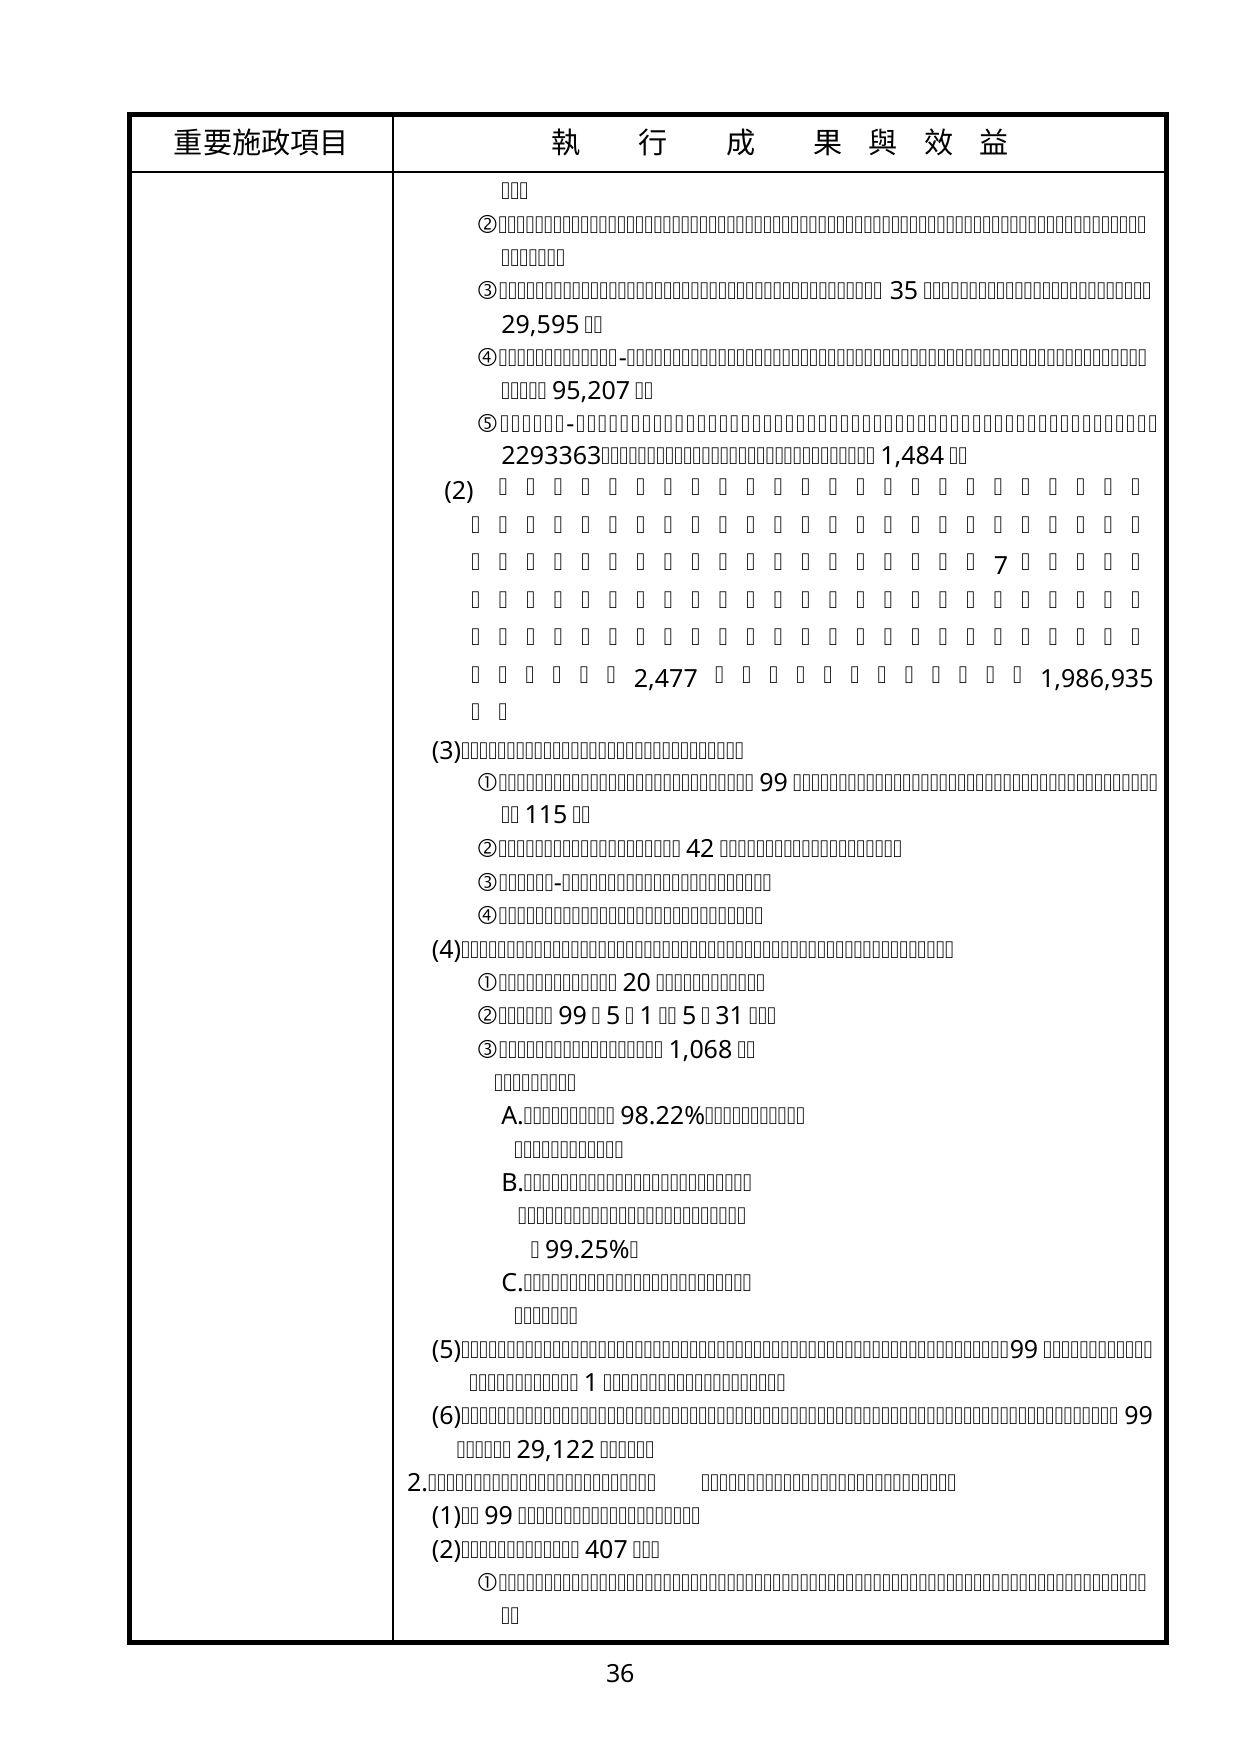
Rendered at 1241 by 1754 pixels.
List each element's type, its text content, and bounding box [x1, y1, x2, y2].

table_header 重要施政項目 [132, 117, 392, 171]
table_cell 1.原高雄市政府99年度歲入預算數為668.75億元，其中稅課收入336.69億元，非稅課收入109.81億元，補助收入222.25億元，預算執行率為90.80%。 2.原高雄縣政府(不含公所)99年度歲入預算數為429.93億元，其中稅課收入149.60億元，非稅課收入48.58億元，補助收入231.75億元，預算執行率為91.47%。 在歲入方面加強督促機關各項收入繳庫事宜，歲出方面嚴格審查各項 經費支出並確實執行。 1.賡續推動各機關學校辦理實體採購卡及網路採購卡業務。 2.各機關99年度實體卡刷卡金額為12.39億元，網路採購卡刷卡金額為0.31億元。 1.整合高雄市、縣、鄉鎮市公庫業務。 2.研擬有利大高雄的「財政收支劃分法」、「公共債務法」修法說帖，函送高雄縣市籍立法委員協助爭取合理之財源及舉債空間。 3.舉辦縣市合併公庫、專戶及歲入保留等財務相關業務處理方式宣導會，並順利發放合併後100年1月薪資。 積極督導各機關將各項規費、罰鍰、信託管理、財產及其他收入，依 照規定繳庫。 督導各機關確實依「高雄市政府所屬各機關學校收入憑證管理要點」 辦理。 1.99年度發行2期零息無實體公債共計193億元，充分運用年度債務付息預算，注意市場利率趨勢，掌握發行時點，節省利息支出。 2.按期別撥付本市債務基金發行公債之相關費用及還本付息等費用。 99年底開始整合高雄市、縣、鄉鎮市債務情形，以確實掌握合併後 的債務情況。 1.於99年4月6日辦理98年度公股代表考核。 2.高雄銀行99年度盈餘預算數為4億元，截至12月底稅前盈餘205,588千元，全年預算達成率51.39％。 3.公股代表對於該行處理重大事項，均於會商或會議議決前，就相關議題加註意見陳報市府。 1.於99年3月17日辦理該所98年度經營績效考核。 2.分別於99年1月及7月抽查質借品安全管理及存貨控管情形。 3.現行質借放款利率為月息9厘，發揮平衡民營當舖高利之功能。 4.99年度總收質人次43,901人，收質件數142,673件，總放款金額為13億5,766萬5,800元。 5.99年度盈餘預算數為1,456萬元，截至12月底稅前盈餘2,125萬元，全年預算達成率145.9％。 1.各社均依照章程規定，定期召開理、監事、社務會議暨社員代表大會，聽取各項工作報告、業務報告，審議各項提案。 2.各社人事升遷任用確實依照人事管理規則規定辦理，並督促加強員工職前及在職訓練。 3.督促建立各項制度，加強社員合作教育及增進社員福利。 1.各社存放款及代理業務均依規定辦理，經行政院金融監督管理委員會檢查之經營缺失事項，除監督檢討改善並予追蹤考核。 2.每月依據業務報告分析經營狀況，督導改善。 3.本年度派員查核第三信用合作社本、分部共5家變現性資產，尚未發現重大違失情形。 4.督導信用合作社於努力拓展業務外，並配合政府政策提高備抵呆帳提撥率、積極轉銷呆帳，99年度逾放比率有下降之情形。 督導各社辦理增股，充實自有資金，輔導監事會監察各項開支，糾正 不當開支，並加強稽核，防範舞弊之發生及開源節流俾利改善財務結 構。 1.督導農、漁會信用部依據政府金融法規辦理信用業務並追蹤考核。 2.督導農、漁會信用部積極清理逾期放款，加強催收以利業務，99年度逾放比率均有下降之情形。 3.督促追蹤金檢缺失改善情形。另配合經濟發展局、海洋局及農業局辦理年度考核。 4.本年度派員查核農漁會本、分部共36家變現性資產，尚未發現重大違失情形，並督導其確實辦理缺失改善後彙報行政院農業金融局。 1.訂定「高雄市政府辦理凡那比颱風災區各項稅捐減免作業要點」，災損民眾可依前項規定申請各項稅捐減免，包括房屋稅、地價稅、使用牌照稅及娛樂稅等，截至99年12月31日止共計減免53,333件、減免稅額4,309萬1,200元。 2.制訂因應縣市合併有關稅務法規草案，包括「高雄市房屋稅徵收自治條例」等7項法規，並送本府法制局進行審查事宜，其中「高雄市促進民間參與公共建設減免地價稅房屋稅自治條例」暨其施行細則、「高雄市私有歷史建築聚落文化景觀地價稅及房屋稅減徵標準」等3項法規已審查完竣。 本市99年度市稅預算數為309.5億元，截至99年12月底止實徵淨 額累計數303.4億元，達成率為 98.02 ﹪。 本市稅捐處積極戮力加強清理欠稅，99年度計徵起15.23億元。 1.依據本府99年度菸酒查緝抽查計畫，應抽查菸酒製造業、進口業、批發買賣業、販賣或使用未變性酒精業者共774家（原高雄市508家，高雄縣266家），截至12月31日止，已抽檢業者1263家（原高雄市680家，高雄縣583家），執行率163.18%。 2.99年查獲涉嫌違反菸酒管理法案件截至12月31日共155件（原高雄市82件，高雄縣73件），高雄市查扣違規菸品累計為5,122,966包，市值為2億3,266萬7,870元，違規酒品累計為8,034.57公升，市值為54萬6,790元。高雄縣查扣菸品累計為479,840包，市值為1,990萬1,725元，違規酒品累計為65,219.21公升，市值為681萬1,008元。總計查獲違規菸品5,602,806包，市值達2億5,256萬9,595元，查緝績效全國第一，而查獲違規酒品73,253.78公升，市值735萬7,798元，成績斐然。 3.99年菸酒查緝績效如下： (1)(原高雄市)配合財政部99年春節專案查緝查獲私劣菸績效，經 評定為全國第一名。 (2)(原高雄市)配合財政部99年第1次不定期私劣菸酒專案查緝查獲私劣菸績效，經評定為全國第2名。 (3)(原高雄縣）配合財政部99年第1次不定期私劣菸酒專案查緝查獲私劣菸績效，經評定為全國第1名。 (4)(原高雄縣)配合財政部端午節前私劣菸酒專案查緝查獲私劣酒 績效，經評定為全國第1名。 (5)(原高雄縣）配合財政部99年第2次不定期私劣菸酒專案查緝 查獲私酒績效，經評定為全國第2名。 4.99年配合本府、本市稅捐處、社區及地方性協會活動，在活動現 場共辦理25次菸酒管理法令宣導； 1月21日～27日於媒體發行 期刊，刊載「打擊菸酒私梟，官民聯手遏止不法」、「高雄市政府為 市民健康把關」等標題，彰顯本府希冀透過民眾之參與，共同聯手 打擊不法違規私劣菸酒品；3月9日、12日、16日、19日於平面 媒體刊載4則附圖之菸酒法令宣導廣告。3月19日市政廣播行銷 中心（行動市府），以「高雄市政府財政局私劣菸酒查緝全國第一 名」為主題，現場專訪本府財政局局長；4月3日委託電視台製作 「高雄市政府財政局-菸酒法令教育暨宣導」電視宣導影片； 5月 15日配合高雄市兒童福利協會發行之「GO、GO親子季刊第四期」， 於該刊物版面上刊載菸酒管理法令；10月16日～11月15日請廣 播電台製作菸酒法令廣播檔，於該廣播電台播出。7～10月間委託 平面媒體刊載菸酒法令宣導廣告。11月間配合本府財政局動產質 借所及平面媒體發行之「中華民國100年傳統民曆」，於該刊物之 內頁刊載菸酒法令宣導。10月9日～11月30日請本府環保局將財 政局製作印有菸酒法令宣導標語「私菸不入手、私酒不入口」之紅 布條，分交各行政區清潔隊加掛於清潔車輛，以加強宣導。 5.99年6月～12月底，為維護市民健康、保障合法業者權益及灌輸學生菸酒相關知識，本府財政局委外辦理「2010反私劣菸酒宣導活動」，該活動係為長期性及密集性之一系列宣導活動。本活動已完成辦理本市高中(職)以上校園(65場次)、民眾(44場次)及業者(98場次)宣導活動，共計207場次。 1.99年度原高雄市辦理2次銷毀已判決沒收或裁處沒入之違規菸酒品，總計銷毀私酒8 ,516.93公升，私菸450,480包。 2.99年度菸酒稅全年預算數為10億8,506萬5 ,000元（原高雄市6億416萬4,000元，高雄縣4億8,090萬1,000元），截至12月31日止本府已獲分配8億9,930萬8,345元（原高雄市4億9,589萬3,846元，高雄縣4億341萬4,499元），預算達成率為82.88%。 督導府屬各機關學校公用財產管理 (1)督促各管理機關依規定辦妥產權及管理機關登記。 (2)派員檢查各機關學校財產管理情形 99年度財產檢查，共計抽查本府家暴及防治中心等24個單位，檢查結果受檢單位成績85分(含)以上而未達90分以上者，計有凱旋國小、旗津國小等2個單位，已依規定對該等單位財產管理相關人員予以獎勵，其他單位因成績在70分以上而未達85分者，依規定不予獎懲。 (3)為增進本府各機關學校財產管理人員相關管理知能與常識、系統操作能力及縣市合併財產移接作業說明，於99年6月2、3、4日(分三場次)，共6小時，對財產管理人員舉辦教育訓練，訓練成果良好。 (4)為達到「有效管理公用財產、促進資源再利用」之願景，98年12月委外建置完成戀舊拍賣網，並於99年3月1日正式啟用，該網站除提供交換平台供市府各機關學校進行報廢公務物品之移撥外，亦提供拍賣平台供民眾競價購買，可提高報廢公務物品之利用效能，增加市庫收益，為提供民眾更多樣化選擇，另於99年8月將財政局動產質借所之流當品與環保局之資源回收品納入拍賣網進行拍賣。截至99年12月31日止，共計拍賣448項物件，總金額約43萬3,400元。 建立、管理完整正確產籍，指定管理機關 (1)清查無管理機關之市有土地，並依據都市計畫土地使用分區分別 指定相關單位接管，99年度共計指定16筆市有土地。 (2)市有公用動產依規定分類、編號，並設置財產分類明細表，每半 年報主管機關。 依照規定繳納房地稅捐。 對於本市市有土地及房舍應繳納之地價稅與房屋稅，均依規定於收到 繳稅通知單並核對清冊無誤後，依法繳納。 檢核方法採書面檢核及實地訪查二部分，書面檢核部分已於上半年執 行完畢，實地訪查部分於99年7月27日至8月12日共訪查「陸軍 總司令部」等5個撥用單位，訪查結果業以99年8月24日高市府財 三字第0990050376號函各受訪單位，就訪查發現之缺失檢討改進， 並列為加強財產管理參考，以增進市有財產使用效能。 1.99年3月訂定之「高雄縣市合併改制直轄市財產移交處理計畫」及「高雄縣市合併改制直轄市財產移轉及管理機關變更登記作業注意事項」以作為縣市合併財產移接作業之遵循。 2.已督促並協助各機關學校完成繕造財產移接清冊，並依規定期程完成後續產權變更事宜。 1.已出租市有非公用土地予以讓售。 2.市有非公用空地辦理標售。 3.99年度總計出售19億3,398萬元。 1.99年度房租收入1萬5,594元。 2.99年度土地租金收入1億1,978萬元。 3.99年度違約金收入152萬5,465元。 追收被占用市有非公用土地使用補償金，99年使用補償金收入4,339 萬元。 1.99年度提供交通局借用市有非公用空地，規劃作為臨時停車場計44筆，面積2.3公頃。 2.99年度提供區公所借用辦理綠美化作業計43筆，面積1.5公頃。 高雄縣市合併後，因應高雄都會區腹地增加，為加強公有財產多元 運用，於99年12月25日增設本科。 規劃以設定地上權方式引進民間技術、基金、人力及企業經營理念， 研議開發苓雅區成功段539、540地號、三民區三塊厝2小段1362 地號及鼓山區龍北段22地號等市有土地。 投資可促進地區發展之土地，加速市政建設，籌設「高雄市市有財產 開發基金」，運用市有財產之出售、出租、融資、土地開發權利金及 孳息收入等方式籌措財源，減少市庫負擔，增加資金運用之效率。 1.嚴格控制預算，促使庫款靈活調度： (1)建立各機關(工作計畫)歲出分配預算餘額資料檔，作為辦 理支付之依據。 (2)代理銀行將各機關學校收入繳款資料(保管金繳款書8,294 件、特種基金繳款書41,456件）、支出收回資料10,935件 ，(含高雄縣2,631件)匯入電子支付作業系統，作為辦理支付之依據。 (3)編製各類支付報表，提供上級決策參考。 2.加強支付資料審核，確保庫款安全，提供正確、迅速付款服務： (1)複核、簽放各機關學校付款支付資料237,808件(含高雄縣 49,931件)。 (2)複核各機關學校轉帳資料3,345件(含高雄縣1,047件)、移 轉資料207件。 (3)本年度支付淨額計255,193,893,083元(含高雄縣42,526,857, 504元)。 (4)提供支付資訊予各機關學校隨時查詢核對。 1.全年支付筆數345,008筆，簽發市庫支票77,622張，其中領回轉 發支票25,115張，自領支票6,556張，郵寄支票17,211張及存帳 支票28,740張（含高雄縣全年支付筆數97,325筆，簽發市庫支票55,623張，領回轉發支票4,091張，自領支票6,114張，郵寄支票17,196張及存帳支票28,222張。 2.受理動態密碼卡及放行憑證之申請、換發： 受理動態密碼卡及放行憑證之申請、換發共885件，金額67萬7,050元，並於支付系統設定使用權限。 3.定期或不定期查核代庫銀行受託辦理部分支付業務情形： 查核簽發市庫支票辦理情形3次，另查核電子支付作業系統安全控管2次。 4.辦理逾5年未兌市庫支票繳庫事宜： 依高雄市市庫集中支付電子作業處理要點第22點規定辦理逾5年未兌市庫支票繳庫共繳納1萬8,560元。 增加就業機會，降低失業率，並提振本市經濟 1.99年度計核准7家廠商，其中屬高雄軟體園區者計4家（含1家投資開發商）。 2.99年度共有40家廠商請領補貼款，融資利息補貼2,552萬元，租金補貼927萬元，房屋稅補貼284萬元，共計3,763萬元。 支付公債發行及還本付息手續費 透過債務基金按期支付所需費用並辦理公債還本付息手續。 支付歷年發行公債之利息 透過債務基金按期支付。 支付賒借收入利息 依賒借收入貸款金額及利率辦理利息支付手續。 支付調節庫款收支所舉借短期借款利息 按借款金額透過債務基金辦理撥付利息手續。 償還部分貸款及歷年發行公債本金 依還本期限辦理償還到期公債及借款本金。 1.加強推行為民服務工作，定期檢討成效，以落實為民服務 (1)充實改善各項服務及櫃台化作業，俾利民眾洽公，提昇服務績效。 運用現代化資訊與通信科技，強化全功能服務櫃台功能，整合運用各稅的電腦資訊，將納稅人經常洽辦之37項服務項目，集中於單一窗口並受理跨區申辦，迅速完成民眾洽辦事項，免除奔波久候之苦，達到隨到隨辦立即服務之目標。全年約20萬件績效卓著，落實「一處收件、全程服務」及「單一窗口」的便民服務。 為提昇服務品質，除平日實施中午不打烊辦公服務外，並於使用牌照稅、房屋稅及地價稅三大稅開徵期間實施「延時服務」及「引導服務」措施，擴大服務層面，民眾反應良好。 為照顧偏遠地區民眾，免除其舟車勞頓，設立旗津服務台，提供稅務諮詢及核發各種稅務證明等35種服務，便利離島居民申辦各項稅務案件，全年累計服務29,595件。 推行全國首創「稅單健康檢查-讓您稅的安穩」便民措施，「主動」協助納稅人檢視稅單，以維護其權益；此一前瞻創新之作法，經新聞媒體刊載已廣獲回響，全年累計服務95,207件。 設置「稅易通-客服務中心」提供民眾電話語音查詢申辦進度、預約服務或申辦稅務案件，民眾透過家中或公共電話撥打服務專線代表號2293363，服務地點無限延伸。客服中心全年累計受理查詢、申辦及預約服務1,484件。 (2)重新檢修機關網站之資料內容與服務功能，並首創增建「稅務電子證明系統」之線上即時查詢服務功能，如地價稅課稅明細表資料查詢、下載、列印服務等7項。讓納稅義務人查詢本人稅務資料不受時間及空間限制，提供更便民多元化的服務管道，有助於提昇網際網路服務品質。線上申辦全年共2,477件，網頁瀏覽查詢人次累計1,986,935次。 (3)為提昇稽徵服務品質，不斷加強員工各項訓練，以提昇本府服務形象。 為增進同仁業務之專業素養及技巧，開辦財政部財稅人員訓練所99年度「民法專題研修班－繼承及親屬篇」就地訓練，以提昇服務品質及工作效率，參訓人數高達115人。 辦理志工專業特殊訓練及座談會，受訓志工計42人，藉以加強志工租稅常識及提昇服務品質。 辦理「稅易通-客服務中心」種籽人員講習訓練，以利業務利推動。 派員參加市府及人發中心、財訓所辦理之相關為民服務訓練課程。 (4)辦理民眾意見調查，經由民眾對各項納稅服務或稽徵業務進行問卷調查，俾能檢討及反映實際作業狀況，以為改進之參考。 調查對象：設籍高雄市且年滿20歲以上之的民眾自由作答。 調查時間：自99年5月1日至5月31日止。 調查結果：本年度所作意見調查有效回收1,068件。 調查結果顯示如下： A.整體服務品質滿意度為98.22%，顯示一年來為民服務的 努力獲致民眾高度的評價。 B.稅務服務項目中以「服務櫃台人員的禮貌及服務態度」、 「志工人員的禮貌及服務態度」最令民眾滿意，滿意度高 達99.25%。 C.有關民眾建議事項，業已轉發相關單位全面檢討，以強化 為民服務品質。 (5)為落實為民服務工作，積極提昇為民服務品質，定期或不定期考核稅捐稽徵處各分處為民服務工作，並將考核結果函請各單位檢討改進。99年分別對稅捐稽徵處各分處執行書面考核、實地考核各1次，並彙整考核缺失，要求各分處檢討改善。 (6)為善用社會資源延伸服務據點，以加強為民服務，與本市各區公所、戶政事務所及民間企業建立跨官產合作關係，發揮資源共享效益，以提昇為民服務效能及形象。99年度累計服務29,122件績效良好。 2.訂定多元化之租稅教育及宣導活動計畫，並確實執行，使 納稅人瞭解各稅稅法規定，加強徵納雙方溝通，以提高納稅意願 (1)訂定99年度租稅教育及宣導工作計畫，並切實執行。 (2)舉辦租稅教育與宣導共計辦理407場次： 宣導租稅法令常識，維護市民納稅權益，全年不定期舉辦租稅宣導，市民反應熱烈，不但圓滿達成租稅宣導任務提升機關形象，更有助稅收及增進徵納雙方和諧關係： A.配合節日、節慶舉辦租稅宣導，舉如「結合99年高雄市 龍舟粽競賽世運體驗身區及愛河週邊系列活動」、「重陽節 聯歡租稅宣導活動」及「2010左營萬年季」、「結合跨年 晚會租稅宣導動」等活動。 B.為慶祝一年一度稅務節暨表揚對稅務有功人員，舉辦「 祝稅務節暨志工表揚」。 C.提升市民文藝氣息及生活品質，舉辦「結合99年藝術市 集活動」、「結合預言舞台劇」、「結合港都星光小學堂」、「結 合幸褔響宴活動」、「結合唐美雲歌仔戲」、「結合卡拉ok 歌唱比賽」等辦理租稅宣導，加強民眾正確之稅務認知。 D.提倡正當休閒活動，增進親子情誼促進家庭和諧，並適時 宣導租稅，舉辦「結合兒童節闖開活動」、「稅務夢公園使 用牌照稅開徵宣導」、「舞動租稅活力港都房屋稅開徵宣 導」、「綠能生活樂活稅月登山健走暨地價稅開徵宣導」等 活動。 加強租稅教育宣導，以建立民眾正確稅務觀念，全年不定期舉辦租稅教育講習，適時宣導租稅法令並解決民眾各項稅務疑義： A.加強培訓租稅宣傳隊，提升其專業素養及宣傳技巧，俾使 租稅教育與宣傳工作順利推展。 B.針對不同的納稅人需要，舉辦「租稅行動教室」、「租稅． 樂活．愛地球租稅教育」、「土地增值稅申報實務講習」、、 「租稅假日創意廣場」、「租稅Kuso－打狗租稅教育」及 「網路讀書會」等租稅教育課程。 C.加強學童及教師強租稅法令常識宣導及培養誠實納稅觀 念，舉辦「百萬奇蹟－稅務請搶答」、「夸父追稅－On Line 大作戰」、「2010租稅達人冠軍秀」、「好書交換」、及「作 文比賽」等租稅教育及宣導活動。 (3)利用媒體辦理各項宣導： 各稅開徵期間，利用發布新聞、張貼開徵海報及公告、懸掛布條、電子看板廣告、公車車體廣告、電視跑馬燈等媒體密集擴大宣傳，以全面廣為周知社會大眾，有效防止新欠提升稽徵績效。 編印各種稅務文宣資料：舉如宣導手冊、稅法輯要、節稅密碼、稅務小錦蘘、稅務講習講義等，分送納稅義務人或民眾參閱。 (4)加強新頒稅務法令及重要措施發布新聞及開闢稅務專欄： 本年度共發布新聞計493件，見報數達615件，除有助於建立民眾正確誠實納稅觀念，對稅制、稅政推動以及機關形象的提升更是助益良多。 1.徵收地價稅 99年度預算數57.5億元，實徵淨額為60.42億元，超徵2.92億元： (1)主動洽請工務局、地政處、國稅局、經濟發展局、國有財產局、交通局、民政局等單位提供課稅資料並落實查核運用，以確實釐正土地稅籍並正確開徵地價稅。 (2)積極執行全面清查作業，豐碩成果反應在擴增稅源上，致99年查定數55.91億元，較98年之54.47億元增加1.44億元，成長2.6％。 (3)執行99年度地價稅開徵、催徵工作計畫，於開徵前訂定地價稅宣導工作計畫，利用各項媒體廣為宣傳，提醒納稅人如期繳納，以提高徵績；開徵期間加強納稅諮詢及補單作業，並積極清理欠稅，輔導鉅額欠稅戶中國石油化學工業開發(股)公司繳納以前年度欠稅達4.16億元，致順利達成預算。 2.徵收土地增值稅 99年度預算數32億元，實徵淨額為29.24億元，短徵2.76億元： (1)移轉土地多為無漲價或低漲價之案件，其中免稅件數占總申報件數達62.9%，影響稅收甚鉅。 (2)本年上半年土地交易活絡，惟下半年已漸趨緩，下半年累計申報移轉案件較上半年減少，10月及12月應納稅額復較去年同期減少，雖已加強免稅、不課稅申報案件之審理及致力各項列管土地之清查，並加強掌控法院拍賣案件之稅額分配繳納情形，惟仍未能順利達成預算。 3.徵收契稅 99年度預算數13.5億元，實徵淨額為12.29億元，短徵1.21億元。 (1)本年度上半年房市交易較為活絡，惟下半年已漸趨緩，6月至10月申報房屋移轉案件及應納稅額均較去年同期減少，11月起移轉案件雖較為增加，然應納稅額並未同步成長。 (2)本年度雖加強涉屬契稅條例第12條第2項案件之列管及查核，以有效遏止逃漏及增加稅收，並落實契稅跨區申報及跨區查欠作業，便利納稅人就近及早完成申報，惟仍未能達成預算。 4.徵收房屋稅 99年度預算數51.5億元，實徵淨額為53.39億元，超徵1.89億元。 (1)確實運用營繕、營業登記、門牌整編、執行業務者設立異動、工廠設立及歇業、醫院診所等資料，以健全房屋稅籍並正確開徵房屋稅。 (2)執行99年房屋稅籍全面清查工作計畫，確實核對房屋稅籍，而使公平合理課稅，總計全年清查作業增加稅收0.83億元。 (3)執行99年度房屋稅開徵、催徵工作計畫，於開徵前廣為宣導開徵訊息，於開徵期間加強納稅諮詢及補單作業，並於滯納期滿積極清理欠稅，而致達成預算目標。 5.徵收印花稅 99年度預算數6億元，實徵淨額為6.06億元，超徵0.06億元： (1)訂定99年印花稅總檢查工作計畫，擇選經驗豐富、熟稔查核方法之同仁組成檢查小組進行查核，總計查核1,771家，自動補報補繳稅額15,557萬元，查獲違章商號28家及稅額30,027元。 (2)積極輔導營業人就應納憑證稅額較大者改以繳款書方式完納印花稅，除可避免銷花不合規定情形，又可防杜揭下重用之弊端，助益稅收。 (3)廣為蒐集應稅憑證資料，尤其對工程承攬業者及其立約相對人做篩選及有效查核，並發函輔導補習班、安養中心等辦理印花稅總繳（目前總繳商號已達1,770家），以確保稅收。 6.經徵工程受益費 楠梓2-5號等6條道路，自93年4月1日起分3年6期開徵，截至99年12月底止已徵起費額為1億1,369萬元。 1.徵收使用牌照稅 99年預算數34.5億元，實徵淨額為34.55億元，超徵0.05億元。 (1)辦理車輛稅籍資料與監理處車籍資料互相勾稽，並予釐正。 (2)加強清查欠稅人戶籍地址，若查得新址，即予更正投遞住所，再以雙掛號寄發，逾滯納期滿未繳即移送強制執行，本年度共移送31,255件。 (3)釐正納稅人投遞地址，提高開徵繳款書送達率，利於稅款之徵起，減少新欠發生。 (4)車輛總檢查計畫： 路邊收費停車格車檢： 含高雄市審計處交查96、97年之路邊收費停車資料，移送裁罰計4,915筆，補徵稅額1億,224萬元，裁處罰鍰1億5,183萬元。 違章車牌自動辨識系統車檢： 已查獲本市未稅及無牌使用公共道路移送裁罰者1,599輛，補徵稅額1,737萬元，裁處罰鍰2,243萬元；另查獲屬外縣市違章車輛，已函請所屬稅捐稽徵機關依規定辦理。 (5)施行「退稅憑單」，採隨到隨辦方式，縮短作業流程，加強便民服務，頗獲好評。 (6)對於身心障礙車輛免稅案件，訂定清查計畫，針對全國戶政交查之異常資料分批逐筆詳查，其中已不符免稅規定者計1,894件，已全部恢復課稅並追繳稅款，計補徵稅額1,271萬元。 2.徵收娛樂稅 99年預算數1.5億元，實徵淨額為1.4億元，短徵0.1億元。 (1)加強稅籍清查，輔導業者辦理設立之業者均為小吃部附設卡拉OK及搖搖馬等小型娛樂業，而經營情況未見改善而辦理停、歇業之業者，大多為視聽歌唱及電動玩具等大型娛樂業（如王朝視聽歌唱行每月查定稅額10萬8,000元，98年繳稅最多第三名），致稅收減少。 (2)今年1至12月在高雄巨蛋舉辦之臨時公演計12場，除江蕙之演唱會稅額達160萬元外，其餘每場之稅額介於10萬元至40萬元之間，賣座不如預期。 1.辦理稅款劃解 配合金融機構臨櫃代收各類國稅地方稅繳款書金資流作業，將所收稅款辦理轉正解繳市庫。 2.退稅納入電腦一貫作業 99年度辦理退稅共計27,549件，金額1億8,248萬元。 3.宣導多元化轉帳納稅方式 99年度納稅人使用多元化轉帳納稅共計639,708件，其中委託轉帳113,353件，自動櫃員機12,420件，信用卡30,436件，便利商店482,244件，電話語音460件，晶片金融卡795件。 4.欠稅清理 為加強防止新欠清理舊欠，訂定年度欠稅清理計畫函轉各單位確實執行，99年度計徵起舊欠9億6,525萬元。 5.稅捐保全措施 (1)10萬元以上大額欠稅案件，經查有欠稅人財產，即函請地政、監理機關辦理禁止處分登記，99年度為塗銷禁止處分而繳清欠稅案件計2,637件，徵起稅額1億1,610萬元。 (2)欠稅額達到限制出境標準者，即陳報財政部轉請內政部入出國及移民署限制欠稅人出境，99年度為解除出境限制而繳清欠稅案件計580件，徵起稅額2,528萬元。 6.債權憑證之清查。 99年度執行憑證再移送行政執行處強制執行而徵起舊欠計6,262件，金額3,896萬元。 7.欠稅移送執行 99年度滯納稅款及罰鍰案件移送強制執行共計87,434件，金額8億5,020萬元，徵起33,421件，金額2億9,039萬元。移送件數徵起率38.22%，移送執行金額徵起率34.16%。 8.配合行政執行處執行 執行人員除派駐執行處收取執行案款，處理執行命令扣薪、扣存款等匯票、支票兌領外，並協助引導執行書記官前往現場執行。 9.參與債權分配 99年度法拍申報債權參與分配案件計4,108件，金額9億1,793萬元，其中土地增值稅獲分配1億7,760萬元，房屋稅等其他稅款獲分配7,823萬元，合計2億5,583萬元。 1.實施電腦線上作業及查詢 (1)高雄市西區稅捐稽徵處各項稅目（土地增值稅、契稅、房屋稅、地價稅、牌照稅、娛樂稅…等）申報、開徵、過戶釐正作業，皆可跨全市各分處辦理及查詢，全功能櫃台服務計41,478件。 (2)跨國稅局查詢租賃或執行業務計20,886件。 (3)戶政網路戶籍查詢計317,488件。 (4)健保資料及郵匯資料查詢計22,736件。 (5)查詢地政處(地籍)、都發局(土地分區使用)、民政局(建物門牌)等資料計368,308件。 (6)每日提供高雄市稅收快報、退稅快報資料計1,673,801件及26,310件。 (7)納稅人限制出境傳輸查詢計3,532件。 (8)查詢全國財產及綜合所得稅、營業稅等資料計1,236,366件及588,835件、151,873件。 2.持續推展稅務自動化作業 (1)落實稅務業務資訊化，執行各稅開徵、稅款解庫、銷號、欠稅催繳、移送執行、徵收管理、會計等全面電腦化作業，維護稅務徵收各項作業，縮短處理作業時間，跨機關服務，提昇行政作業效率，提供各項便捷為民服務。 (2)推展執行財政部稅務入口網路線上申辦及查詢作業計1,179件。 (3)持續推廣地方稅網路申報作業，舉辦租稅宣導活動，並於各大媒體持續宣傳及推廣，大幅提昇網路使用意願，總計99年度地方稅網路申報案件共29,772件，較去年大幅成長10.7倍，有效提昇網路申報作業績效。 (4)配合各稅繳款書條碼化作業，進行金融機構臨櫃代收條碼化繳款書金資流作業，於99年7月全面實施後，加速稅款解庫速度。 (5)運用社會局每月提供之檔案，查核牌照稅免稅車輛檔計32,398件。 (6)持續推展「欠稅影像掃描移送執行整合系統」，有效提昇作業效率。 (7)「稅務電子證明系統」獲經濟部補助經費199.6萬元，新增提供地價稅課稅明細表、使用牌照稅稅籍、退稅及轉帳納稅資料等查詢服務項目，提供多元化服務平台，全年度服務件數已超過1,500件，大幅提昇便民服務績效。並獲高雄市政府所屬各機關建立參與及建議制度評選獲得第二名，參加「行政院所屬各機關建立參與及建議制度」評選。 (8)因應高雄縣市合併稅務資訊整合作業，會議討論共14次（由財 政部財稅資料中心主持12次會議，與高雄縣政府地方稅務局會 議2次），並配合本市成立東、西區稅捐稽徵處，建置雙方連線 之光纖線路，已於100年1月6日完成稅務資料庫整併及連線 作業，完成縣市合併稅務資訊整合作業。 3.維護資通安全 (1)成立資通安全處理小組，加強緊急通報應變能力，並防範資通安全事件危機，並配合高雄市政府資訊處分別於99年5、9月進行電子郵件社交工程演練，均符合規定標準。 (2)建置內外網路實體隔離設備，有助提昇資訊安全，阻絕不法入 侵。 (3)依ISO27001認證之ISMS（資訊安全管理系統）規定，落實資訊軟、硬體之安全、管制與維護，強化資通安全。99年度辦理2次資訊作業內部稽核，並進行2次ISMS資訊安全外部稽核及2次ISMS資訊安全內部稽核作業，過驗證複核，有效發揮資通安全之預防矯正功能。 (4)99年4月20日、5月12日、8月18日及8月26日實施災變回復模擬演練，模擬AP主機、資料庫磁碟陣列故障時與備援主機之資料移轉演練，確保在最低時間內回復正常作業，維護稅捐稽徵處業務順利安全運轉。 4.辦理稅款劃解資料登錄 99年度登打繳款書件數1,837,850件。 99年銷號異常處理計15,908件。 代為處理23縣市稅款資料計219,128件。 5.辦公室自動化作業 推動辦公室OA自動化，整合相關辦公室業務，例如電子公文收發、公文管理、人事差假、薪資、人民陳情案件管制等。 已建立同仁e化內網電子信箱，簡化傳遞流程，提昇行政效率，達成e化目標 已建立內網知識管理平台，有利於同仁熟悉各項稅務操作流程、資訊作業相關規定及充實專業知識。 為落實無紙化作業之推廣，於稅捐稽徵處各單位加裝乙套掃瞄套件於網路影印機上，以簡化公文傳閱及減少影印保留之公文紙張。 1.審慎處理違章案件，以保障受處分人權益並維護租稅公平 (1)違章案件均由審理人員，充分審視違章證據，澈底瞭解案情，依法審慎處理，以符公平合理之課稅目的。99年度受理違章案件7,025件，皆已審查結案，辦結率達100 %。 (2)對審理確定之違章案件均填具審查報告書及裁處書，層轉審核；另對於簡易違章案件，以裁處書兼代審查報告書，以提昇行政效率。 (3)屬漏稅額在20萬元以上或行為罰在50萬元以上 (使用牌照稅裁罰案件除外)，均提送裁罰審議小組審議，並按審議決定製作裁處處書。本年度提送裁罰審議小組審議案件計0件，已決議通過並作成裁罰處分。 2.加強違章罰鍰案件之送達催繳及移送行政執行處強制執行，以提高罰鍰徵起績效 99年違章罰鍰繳納件數計4,305件，罰鍰實徵數計1億8,502萬6,000元。 3.加強辦理行政救濟案件，以保障並維護納稅人權益 (1)99年受理復查案件計206件，已作成復查決定書計151件（含98年受理者32件）。 (2)99年提起訴願案件計81件，提起訴訟案件（含上訴審）計40件，均已依限答辯並出庭辯論。 (3)復查案件，經審核確有計算錯誤或適用法令錯誤，改按更正程序處理者計19件；經輔導溝通後，撤回復查申請者計21件。 4.妥慎受理、列管民眾檢舉逃漏稅案件 (1)檢舉案件均由專人並以密件處理，檢舉人身分資料由專人登記密封後，再派由承辦人辦理查核，確保檢舉人之權益。 (2)99年1-12月受理檢舉案件計95件，其中檢舉國稅部分計38件，其他單位部分計3件，均立即轉請高雄市國稅局及主管機關辦理逕復檢舉人；另檢舉地方稅部分計54件，已辦結者計50件，均已將調查結果函復檢舉人。 (3)99年1-12月經檢舉而查獲違章漏稅者計5案，經審理核定補徵稅額12萬7,217元及裁處罰鍰計10萬4,662元。 1.加強為民服務工作，定期檢討成效，以落實為民服務： (1)改善各項服務及櫃台化作業，提升服務績效。 積極辦理各項為民服務工作，設置全功能服務櫃台，並推行「中午不打烊」、「延時服務」、「跨區服務」、「社區服務隊」等多項業務，提供民眾更便捷的服務，整合運用各稅電腦資訊，將納稅人經常洽辦之37項服務項目，集中於單一窗口並受理跨區申辦，迅速完成民眾洽辦事項，免除奔波久候之苦，達到隨到隨辦立即服務之目標。(99年服務計76,213件) 「稅務新航-ND視訊服務網」與美濃區、甲仙區及燕巢區戶政事務所建置VoIP視訊電話，讓鄰近民眾即時申辦稅務資料，免除往返機關奔波，落實e化便民服務及節能減碳政策。(99年服務計3,865件) (2)重新建置東區稅捐稽徵處全球資訊網網站，以人性化介面擴大 網站服務功能並提升網際網路服務品質。（線上申辦全年服務計 27,800件，網頁瀏覽查詢人次累計4,951,437次） (3)為提升稽徵服務品質，持續加強員工各項訓練，以提升機關服務形象。 辦理為民服務專題等訓練課程，兩場參與訓練同仁及志工計310人；導引同仁正確服務觀念，及培養同仁優質的服務禮儀，進而提升為民服務品質。 於各稅開徵前安排勤前講習為民服務講習課程，激發同仁服務熱忱。 派員參加人發中心、財訓所辦理之相關為民服務訓練課程。 (4）辦理地方稅開徵期三階段民眾意見調查，經由對民眾各項納稅服務或稽徵業務問卷調查，以檢討及反映實際作業狀況，作為改進之參考。抽樣設計係採簡單隨機抽樣，有效回收問卷數三階段累計達3,027件。 調查結果顯示，整體服務品質滿意度為93.8%，較上一年度提昇0.2%，顯示本年度為民服務的努力深獲民眾高度的評價。 稅務服務項目中以「環境規劃及人員服務態度」最獲民眾讚賞。 有關民眾建議事項，業已轉發相關單位全面檢討，以強化為民服務品質。 (5)為積極提升為民服務品質，定期或不定期考核總、分處為民服務工作，並將考核結果函請各單位檢討改進。99年分別對總、分處執行書面考核及實地考核，並彙整考核缺失，要求總、分處檢討改善。 (6)主動協調戶政、稅捐、地政、建設、監理、消防、社會、公所等單位，整合服務流程，擴展便民服務項目，免除民眾奔波，有效提高行政效率及服務品質。(99年服務計326,034件) 2.訂定多元化之租稅教育及宣導活動計畫，並確實執行，使納稅人瞭解各稅稅法規定，加強徵納雙方溝通，以提高納稅意願 (1)訂定99年度租稅教育及宣導工作計畫，並切實執行。 (2)舉辦租稅教育與宣導共計辦理657場次。 宣導租稅法令常識，維護民眾納稅權益，全年不定期舉辦租稅宣導，民眾反應熱烈，不但圓滿達成租稅宣導任務提升機關形象，更有助稅收及增進徵納雙方和諧關係： A.配合節日、節慶舉辦租稅宣導，如結合「元宵節燈謎晚會 暨租稅宣導」、「青年節系列活動暨租稅宣導」及「結合 2009左營萬年季」、「內門宋江陣活動租稅宣導」、「『溫馨 五月-陽光媽媽』母親節知性成長暨租稅宣導」、「鳳荔文 化觀光季租稅宣導」、「慶祝端午節縣長盃龍舟錦標賽暨租 稅宣導系列活動」、「大崗山龍眼蜂蜜文化節租稅宣導」 等。 B.慶祝一年一度稅務節暨表揚對稅務有功人員，舉辦「稅務 節『健康稅月逗陣行』暨表揚大會租稅宣導活動」。 C.提升民眾文藝氣息及生活品質，結合「偶戲藝術節暨租稅 宣導活動」、「『看健康在跳舞』暨租稅宣導活動」、「『衛武 營湖畔星光音樂會』租稅宣導活動」、「『稅樂響宴』租稅 宣導活動」、「九番埤濕地『風華再現音樂饗宴』水資源保 育暨租稅宣導活動」、等，辦理租稅宣導，加強民眾正確 之稅務認知。 D.提倡正當休閒活動，增進親子情誼促進家庭和諧，並適時 宣導租稅，舉辦「稅務健康行-防治菸品稅捐逃漏租稅宣 導活動」、「反貪反賄作伙走、活力清廉新高雄-澄清湖健 行暨租稅宣導」、「財政部99年『統一發票盃』南區路跑 活動暨租稅宣導」、「看職棒換好禮中華職棒大聯盟租稅宣 導」、「發票換門票職棒熊蓋讚租稅宣導」、「自行車日(雙 湖連騎)租稅宣導活動」、「三代同歡愛無限租稅宣導愛心 園遊會」、「烏山頂泥火山、月世界親子繪畫創作暨租稅宣 導活動」、「灌溉活力擁抱愛勞工親子趣味競賽租稅宣導活 動」、「活力出口、繁榮台灣、歡喜向前走-輸出信用暨租 稅宣導健走活動」、「工業節『萬人逗陣齊步走』租稅宣導 活動」等活動。 加強租稅教育宣導，以建立民眾正確稅務觀念，全年不定期舉辦租稅教育講習，適時宣導租稅法令並解決民眾各項稅務疑義。 A.加強培訓租稅宣傳隊，提升其專業素養及宣傳技巧，俾使 租稅教育與宣傳工作順利推展。 B.針對不同的納稅人需求，舉辦「租稅講堂」、「地方稅網路 申報作業講習」、「地政士租稅講習」、「中小學校長會議」、 「工業會座談會」、「公寓大廈管委會租稅教育」及「相約 稅務局 共享稅教樂參訪」等租稅教育課程。 C.加強學童及教師租稅法令常識宣導及培養誠實納稅觀念， 舉辦「稅稅平安韻律舞蹈比賽」、「租稅種子教師培訓營」、 「租稅智慧王-So Smart租稅法令網路有獎徵答」、「租稅 魔法學苑」、「稅Q健檢-歲稅平安網路有獎徵答」、「相約 稅務局 共享稅教樂參訪活動」及「國中、國小學生租稅 課程校園巡迴活動」等租稅教育及宣導活動。 (3)利用媒體辦理各項宣導。 各稅開徵期間，利用發布新聞、張貼開徵海報及公告、懸掛布條、LED宣導、宣傳車體廣告、燈箱廣告及街路固定看板等媒體密集宣傳，以全面廣為周知社會大眾，有效防止新欠提升稽徵績效。 編印各種稅務文宣資料：如宣導手冊、節稅寶典、稅務食譜、稅罰知多少、稅務講習講義及各式宣導摺頁等，分送納稅義務人或民眾參閱。 (4)加強新頒稅務法令及重要措施發布新聞及開闢稅務專欄本年度共發布新聞計300件、稅務專欄計114則，見報數達564件，除有助於建立民眾正確誠實納稅觀念，對稅制、稅政推動以及機關形象的提升更助益良多。 1.徵收地價稅 99年度預算數20.77億元，實徵淨額為21.90億元，超徵1.13億元： (1)落實運用工務局、地政處、國稅局等機關通報之開工報告、公共設施完竣及營利事業登記等資料，以確實釐正稅籍並正確開徵地價稅。 (2)確實執行99年度地價稅稅籍清查工作，以健全土地稅籍並公平合理課稅，全年清查作業增加稅收計1.49億元。 (3)執行99年度地價稅開徵及催徵工作，在開徵前訂定地價稅宣導工作計畫，利用各種媒體廣為宣傳，提醒納稅人如期繳納，以提高徵績；開徵期間加強納稅諮詢及補單作業，於滯納期滿積極清理欠稅，順利達成預算目標。 2.徵收土地增值稅 99年度預算數33.94億元，實徵淨額為23.52億元，短徵10.42億元： (1)99年因景氣復甦，國內經濟逐漸成長，房地產市場交易也漸趨熱絡，本年實徵淨額23.52億元較上年度同期累計實徵淨額20.78億元，增加2.74億元，成長13.18%。 (2)惟移轉土地多為無漲價或低漲價之申報案件，尤免稅件數42,094件占總申報件數55,390件達75.99%，故影響稅收甚鉅，全年稅收僅23.52億元。 (3)為增加稅收，除加強免稅、不課稅申報案件之審理及致力列管土地之清查，並加強掌控法院拍賣案件之稅額分配繳納情形。 3.徵收契稅 99年度預算數2.96億元，實徵淨額為4.12億元，超徵1.16億元： (1)99年因景氣復甦，房市交易漸趨熱絡，除一般民眾購屋能力大幅提升外，投資者之投資意願亦提高。 (2)加強中途變更起造人名義案件之管制及查核，以防杜逃漏。 4.徵收房屋稅 99年度預算數25.23億元，實徵淨額為25.47億元，超徵0.24億元： (1)確實運用營繕、營業登記、門牌整編、執行業務者之設立異動、工廠設立及歇業、醫院診所等資料，以健全房屋稅籍並正確開徵房屋稅。 (2)執行99年房屋稅籍全面清查工作計畫，確實核對房屋稅籍，俾公平合理課稅，全年清查作業增加稅收計0.65億元。 (3)執行99年度房屋稅開徵、催徵工作計畫，於開徵前廣為宣導開徵訊息，於開徵期間加強納稅諮詢及補單作業，並於滯納期滿積極清理欠稅，終達成預算目標。 (4)因景氣復甦，房屋買賣熱絡，隨課徵收之房屋稅提前入庫，致整體實徵淨額較往年成長。 (5)大樹區義大世界等多處建築物陸續於99年興建完成，致全年稅收增加。 1.徵收使用牌照稅 99年預算數27.57億元，實徵淨額為28.07億元，超徵0.5億元： (1)辦理車輛稅籍資料與監理處車籍資料互相勾稽，並予釐正。 (2)加強清查欠稅人戶籍地址，若查得新址，即予更正投遞住所， 再以雙掛號寄發，逾滯納期滿未繳即移送強制執行，本年度共 移送16,060件。 (3)釐正納稅人投遞地址，提高開徵繳款書送達率，利於稅款之徵起，減少新欠發生。 (4)車輛總檢查計畫： 截至99年12月止車輛檢查查獲共計4,301輛，補徵稅額2,139 萬元，裁處罰鍰6,280萬元。 (5)對於身心障礙車輛免稅案件，訂定清查計畫，針對全國戶政交查之異常資料分批逐筆詳查，其中已不符免稅規定者計1,474件，已全部恢復課稅並追繳稅款，計補徵稅額1,103萬元。 2.徵收娛樂稅： 99年預算數0.43億元，實徵淨額為0.57億元，超徵0.137億元： (1)加強執行稅籍清查工作，積極輔導業者辦理設立登記及覈實查定營業頟，針對視聽歌唱業、網路休閒業等行業，列入重點查核對象。 (2)有效控管滯欠案件，滯納期滿未繳者即移送強制執行，本年度計移送1,657件，稅額327萬元。 3.徵收印花稅 99年度預算數1.88億元，實徵淨額為2.08億元，超徵0.2億元： (1)訂定99年印花稅檢查工作計畫，檢查期間，加強運用課稅資 料查核，致稅收較去年同期增加，其中輔導自動補報補繳家數計3,637家，稅額為2,663萬元。 (2)派員至前高雄縣政府發包中心及輔導各鄉鎮市公所、府外單 位傳真開立大額繳款書，方便得標廠商印花稅繳納，即時掌握稅源，共開立大額繳款書4,164份，稅額計2,028萬元。 1.辦理稅款劃解 本處代收稅款處於代收稅款後，解繳公庫暫收稅款專戶。加強核對各代收稅款處逕繳市庫之繳款書。在外縣市繳款者，俟外縣市稅捐稽徵機關送交之轉匯清單與匯款轉移通知書核對無誤後，併本市稅款辦理劃解作業。 2.退稅納入電腦一貫作業 99年度辦理52批次退稅，共計退稅21,033件，金額2億2,327萬元。 3.宣導多元化轉帳納稅方式 99年度納稅人使用多元化轉帳納稅共計691,972件，其中委託轉帳57,034件，自動櫃員機5,568件，信用卡15,500件，便利商店368,745件，電話語音298件，晶片金融卡371件。 4.欠稅清理 為加強防止新欠清理舊欠，訂定年度欠稅清理計畫函轉各單位確實執行，99年度計徵起舊欠5億5,800萬元。 5.採行稅捐保全措施： (1)10萬元以上大額欠稅案件，經查有欠稅人財產後，即函請地政、監理機關辦理禁止處分登記，99年度為塗銷禁止處分而繳清欠稅案件計299件，徵起稅額1億6,486萬元。 (2)欠稅額達到限制出境標準者，即陳報財政部轉請內政部入出國及移民署限制欠稅人出境，99年度為解除出境限制而繳清欠稅案件計33件，徵起稅額7,026萬元。 6.執行憑證之管理與清查： 99年度執行憑證再移送行政執行處強制執行而徵起稅款計9,671件，金額4,884萬元。 7.逾徵收期間欠稅之註銷 99年度逾徵收期間欠稅辦理註銷計15,479件，金額1億7,921萬元。 8.欠稅移送執行 99年度滯納稅款及罰鍰案件移送強制執行共計80,884件，金額5億5,405萬元，徵起34,117件，金額2億5,599萬元。移送件數徵起率42.18%，移送執行金額徵起率46.20%。 9.配合行政執行處執行 稅捐稽徵處執行人員除派駐執行處收取執行案款，處理執行命令扣薪、扣存款等匯票、支票兌領外，並協助引導執行書記官前往現場執行。 10.參與債權分配 99年度法拍申報債權參與分配案件計2,757件，金額7億4,470萬元，其中土地增值稅獲分配4億7,995萬元，房屋稅等其他稅款獲分配1億1,343萬元。 1.實施電腦線上作業及查詢： (1)各項稅目（土地增值稅、契稅、房屋稅、地價稅、牌照稅、娛樂稅…等）申報、開徵、過戶釐正等作業，提供跨全市各分處辦理及查詢，本處99年度全功能櫃台服務計76,213件。 (2)跨國稅局查詢租賃或執行業務計2,633件。 (3)戶政網路戶籍查詢計153,949件。 (4)存款資料查詢計240,566件，健保資料查詢計42,668件，勞保資料查詢計28,188件。 (5)地籍異動資料363,703件及重測異動資料88,894件，共計452,597件。 (6)每日提供本處稅收快報、退稅快報資料計1,244,095件及19,024件。 (7)納稅人限制出境傳輸查詢計561件。 (8)查詢全國財產及綜合所得稅、營業稅等資料各為277,281件、355,345件及41,491件。 2.持續推展稅務自動化作業： (1)落實稅務業務資訊化，執行各稅開徵、稅款解庫、銷號、欠稅催繳、移送執行、徵收管理、會計等全面電腦化作業，維護稅務徵收各項作業，縮短處理作業時間，跨機關服務，提升行政作業效率，提供各項便捷為民服務。 (2)推展執行財政部稅務入口網路線上申辦529件。 (3)地方稅網路申報作業於98年7月上線，配合舉辦教育訓練、租稅宣導及網路申報競賽等活動，大幅提升網路使用意願，總計99年度地方稅網路申報案件共26,151件，有效提升網路申報作業績效。 (4)配合各稅繳款書條碼化作業，進行金融機構臨櫃代收條碼化繳款書金資流作業，已於99年7月全面實施，提高銷號效率。 (5)運用社會局每週提供之檔案，查核牌照稅免稅車輛檔計34,544件。 (6)「欠稅影像掃描系統」於99年8月1日正式上線實施，並於5 月24、25日舉辦教育訓練，提供各業務承辦人使用，更有效提升欠稅作業效率。 (7)協助房屋稅與地價稅清查作業，建立房屋稅籍簿冊影像圖檔化，清查資料與稅務資訊平台銜接，並結合GPS及GIS定位功能，進行各項圖資與稅籍資料運用，快速提供完整清查資訊，跨平台整合系統開發同時達成工作簡化、健全稅籍目標。 (8)「房屋稅與地價稅外業清查作業整合系統」於99年7月正式上線實施，並建置完成房屋稅與地價稅伺服器、行動化、申辦台管理系統計100餘台及行動化管理筆記型電腦計43台，另於上線前7月6、7、8日分梯舉辦教育訓練，以期增裕庫收。 3.維護資通安全 (1)成立資安事件管理小組，加強緊急通報應變能力，並防範資通安全事件危機，並於99年10月26日完成資安通報演練。 (2)建置內外網路實體隔離設備，有助提升資訊安全，阻絕不法入侵。 (3)99年度辦理2次資訊作業內部稽核，有效發揮預防矯正功能。 (4)99年2月24日辦理AP主機毀損回復及資料庫毀損回復2項演練，99年8月17日辦理核心路由器異常回復演練，99年9月10日辦理岡山備援主機回復演練，確保在最低時間內回復正常作業，維護稅捐稽徵處業務順利安全運轉。 (5)97年推動導入ISMS並通過ISO 27001:2005驗證，98及99年持續推動通過複評並取得續審驗證證書。 4.辦理稅款劃解資料登錄 (1)99年度登打繳款書件數562,121件，金額53億9,621萬元。 (2)99年銷號異常處理計14,491件。 (3)代為處理其他23縣市稅款資料計56,475件。 5.辦公室自動化作業 (1)建置本處「行政資訊入口網」整合公文、差勤管理、知識庫、電子郵件管理、AD 密碼變更等現有各項資訊作業，成為單一簽入平台；以線上公告取代傳統紙本傳閱公文。 (2)配合行政院研考會「跨機關服務項目整合示範計畫」，建置社會救助補助資料批次代查調機制之跨機關便民服務，98年11月1日正式上線迄今仍持續推動。 1.審慎處理違章案件，保障受處分人權益並維護租稅公平 (1)違章案件均由審理人員，充分審視違章證據，徹底瞭解案情， 依法審慎處理，以符公平合理之課稅目的。99年度受理違章案 件11,307件，皆已審查結案，辦結率達100 %。 (2)對審理確定之違章案件均填具審查報告書及裁處書，層轉審核；另對於簡易違章案件，以裁處書兼代審查報告書，以提升行政效率。 (3)漏稅額或處罰鍰新台幣10萬元以上﹙使用牌照稅外﹚之違章案件，均提送裁罰審議小組審議，並按審議決定製作裁處書。本年度提送裁罰審議小組審議案件計8件，已決議通過並作成裁罰處分。 2.加強違章罰鍰案件之送達催繳及移送強制執行，提高罰鍰徵起績效 99年違章罰鍰繳納件數計8,320件，罰鍰實徵數計62,902千元。 3.加強辦理行政救濟案件，保障並維護納稅人權益。 (1)99年受理復查案件計277件，已作成復查決定書計176件(含98年受理者26件）。 (2)99年提起訴願案件計68件，提起訴訟案件(含上訴審)計35件，均已依限答辯並出庭辯論。 (3)復查案件經輔導溝通後，撤回復查申請者計67件。 4.妥慎受理、列管民眾檢舉逃漏稅案件： (1)檢舉案件均由專人並以密件處理，檢舉人身分資料由專人登記密封後，再派由承辦人辦理查核，確保檢舉人之權益。 (2)99年1-12月受理檢舉案件計109件，涉及其他機關應行辦理事項或屬國稅業務者，依規定通報或移送相關單位辦理計36件，另檢舉地方稅部分，均已將調查結果函復檢舉人。 (3)99年1-12月經檢舉而查獲違章漏稅者計42案，經審理核定徵稅額3,221,798元及裁處罰鍰計1,335,672元。 [394, 173, 1164, 1640]
table_header 執 行 成 果 與 效 益 [394, 117, 1164, 171]
table_cell [132, 173, 392, 1640]
